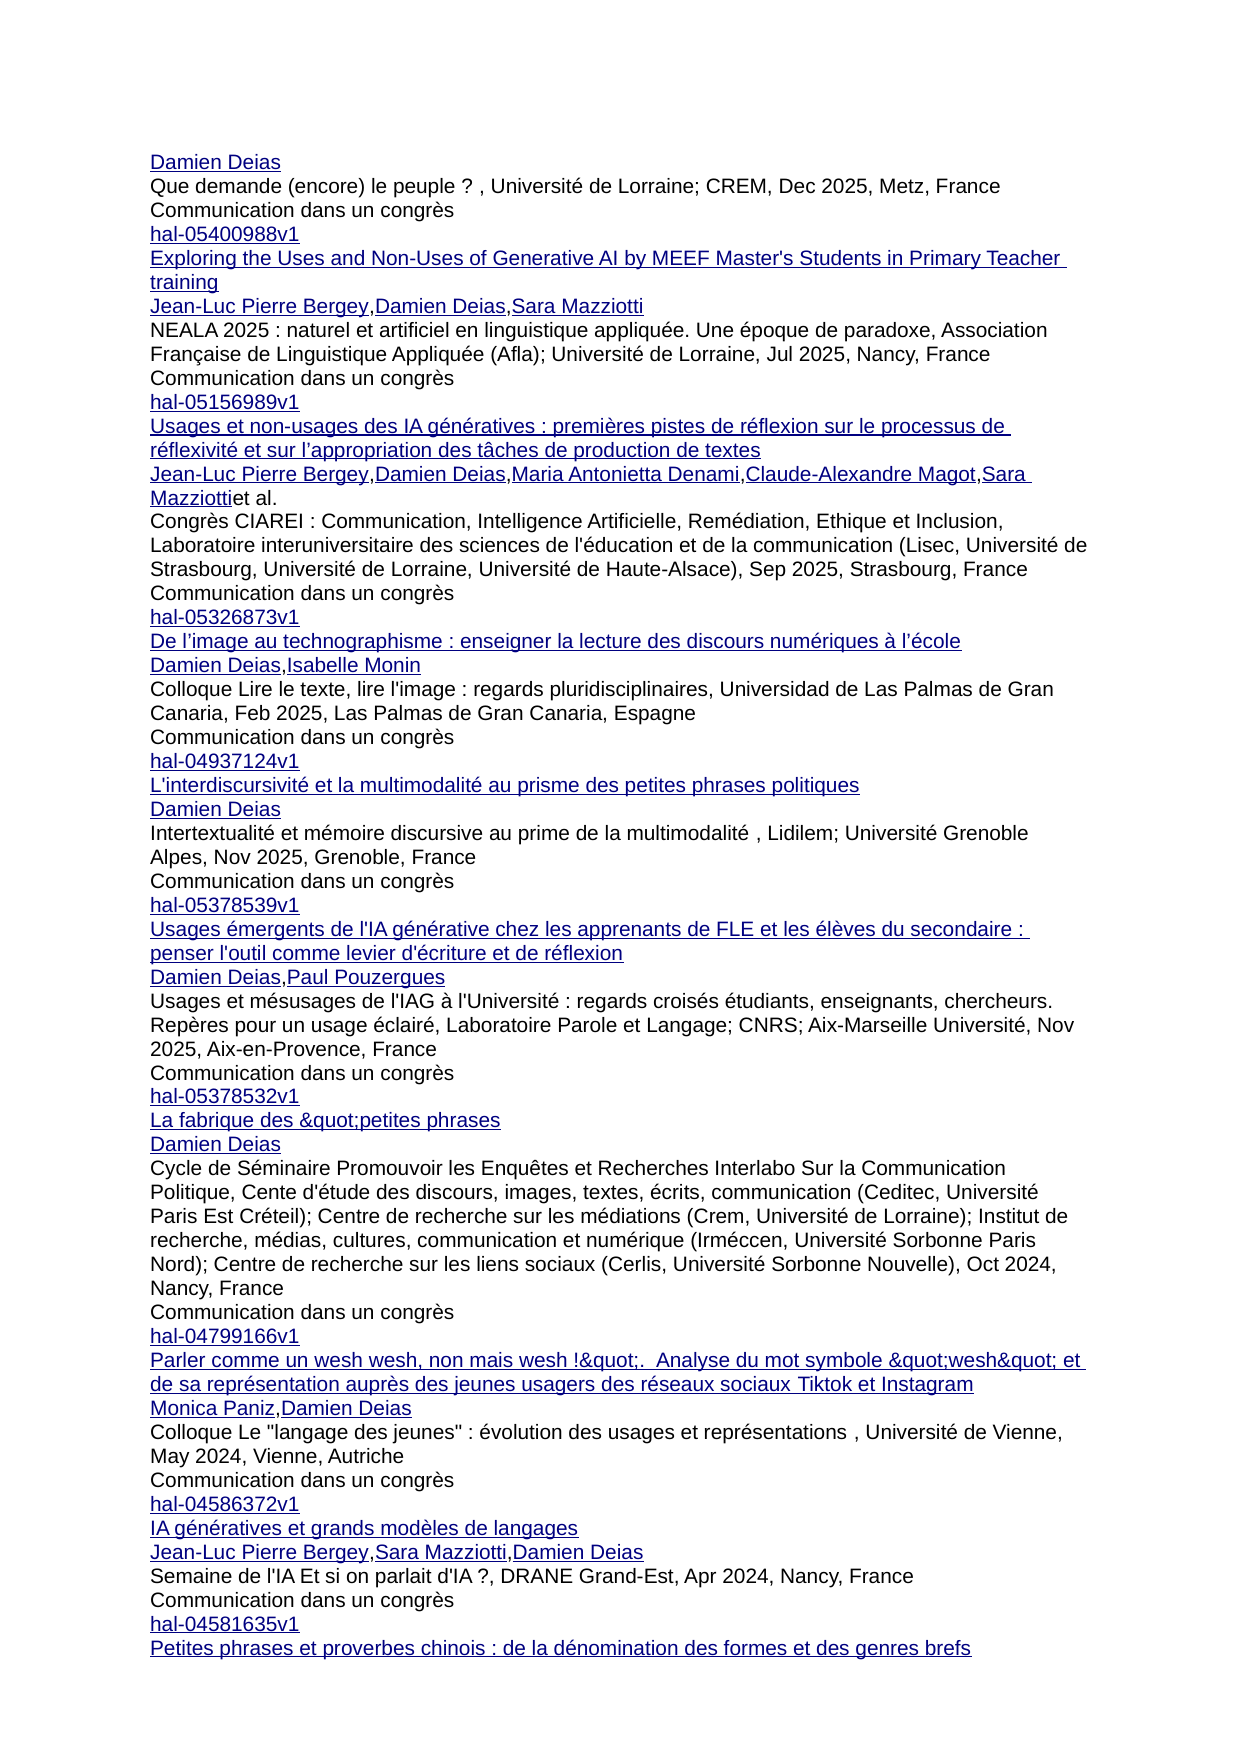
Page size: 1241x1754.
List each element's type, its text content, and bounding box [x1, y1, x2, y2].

table_cell Exploring the Uses and Non-Uses of Generative AI by MEEF Master's Students in Primary Teacher training Jean-Luc Pierre Bergey,Damien Deias,Sara Mazziotti NEALA 2025 : naturel et artificiel en linguistique appliquée. Une époque de paradoxe, Association Française de Linguistique Appliquée (Afla); Université de Lorraine, Jul 2025, Nancy, France Communication dans un congrès hal-05156989v1 [150, 246, 1090, 413]
table_cell Petites phrases et proverbes chinois : de la dénomination des formes et des genres brefs [150, 1635, 1090, 1659]
table_cell L'interdiscursivité et la multimodalité au prisme des petites phrases politiques Damien Deias Intertextualité et mémoire discursive au prime de la multimodalité , Lidilem; Université Grenoble Alpes, Nov 2025, Grenoble, France Communication dans un congrès hal-05378539v1 [150, 773, 1090, 917]
table_cell De l’image au technographisme : enseigner la lecture des discours numériques à l’école Damien Deias,Isabelle Monin Colloque Lire le texte, lire l'image : regards pluridisciplinaires, Universidad de Las Palmas de Gran Canaria, Feb 2025, Las Palmas de Gran Canaria, Espagne Communication dans un congrès hal-04937124v1 [150, 629, 1090, 773]
table_cell Usages et non-usages des IA génératives : premières pistes de réflexion sur le processus de réflexivité et sur l’appropriation des tâches de production de textes Jean-Luc Pierre Bergey,Damien Deias,Maria Antonietta Denami,Claude-Alexandre Magot,Sara Mazziottiet al. Congrès CIAREI : Communication, Intelligence Artificielle, Remédiation, Ethique et Inclusion, Laboratoire interuniversitaire des sciences de l'éducation et de la communication (Lisec, Université de Strasbourg, Université de Lorraine, Université de Haute-Alsace), Sep 2025, Strasbourg, France Communication dans un congrès hal-05326873v1 [150, 414, 1090, 629]
table_cell Damien Deias Que demande (encore) le peuple ? , Université de Lorraine; CREM, Dec 2025, Metz, France Communication dans un congrès hal-05400988v1 [150, 150, 1090, 246]
table_cell Parler comme un wesh wesh, non mais wesh !&quot;. ​ Analyse du mot symbole &quot;wesh&quot; et ​de sa représentation auprès des jeunes usagers des réseaux sociaux ​Tiktok et Instagram Monica Paniz,Damien Deias Colloque Le "langage des jeunes" : évolution des usages et représentations , Université de Vienne, May 2024, Vienne, Autriche Communication dans un congrès hal-04586372v1 [150, 1348, 1090, 1516]
table_cell Usages émergents de l'IA générative chez les apprenants de FLE et les élèves du secondaire : penser l'outil comme levier d'écriture et de réflexion Damien Deias,Paul Pouzergues Usages et mésusages de l'IAG à l'Université : regards croisés étudiants, enseignants, chercheurs. Repères pour un usage éclairé, Laboratoire Parole et Langage; CNRS; Aix-Marseille Université, Nov 2025, Aix-en-Provence, France Communication dans un congrès hal-05378532v1 [150, 917, 1090, 1108]
table_cell IA génératives et grands modèles de langages Jean-Luc Pierre Bergey,Sara Mazziotti,Damien Deias Semaine de l'IA Et si on parlait d'IA ?, DRANE Grand-Est, Apr 2024, Nancy, France Communication dans un congrès hal-04581635v1 [150, 1516, 1090, 1635]
table_cell La fabrique des &quot;petites phrases Damien Deias Cycle de Séminaire Promouvoir les Enquêtes et Recherches Interlabo Sur la Communication Politique, Cente d'étude des discours, images, textes, écrits, communication (Ceditec, Université Paris Est Créteil); Centre de recherche sur les médiations (Crem, Université de Lorraine); Institut de recherche, médias, cultures, communication et numérique (Irméccen, Université Sorbonne Paris Nord); Centre de recherche sur les liens sociaux (Cerlis, Université Sorbonne Nouvelle), Oct 2024, Nancy, France Communication dans un congrès hal-04799166v1 [150, 1108, 1090, 1348]
